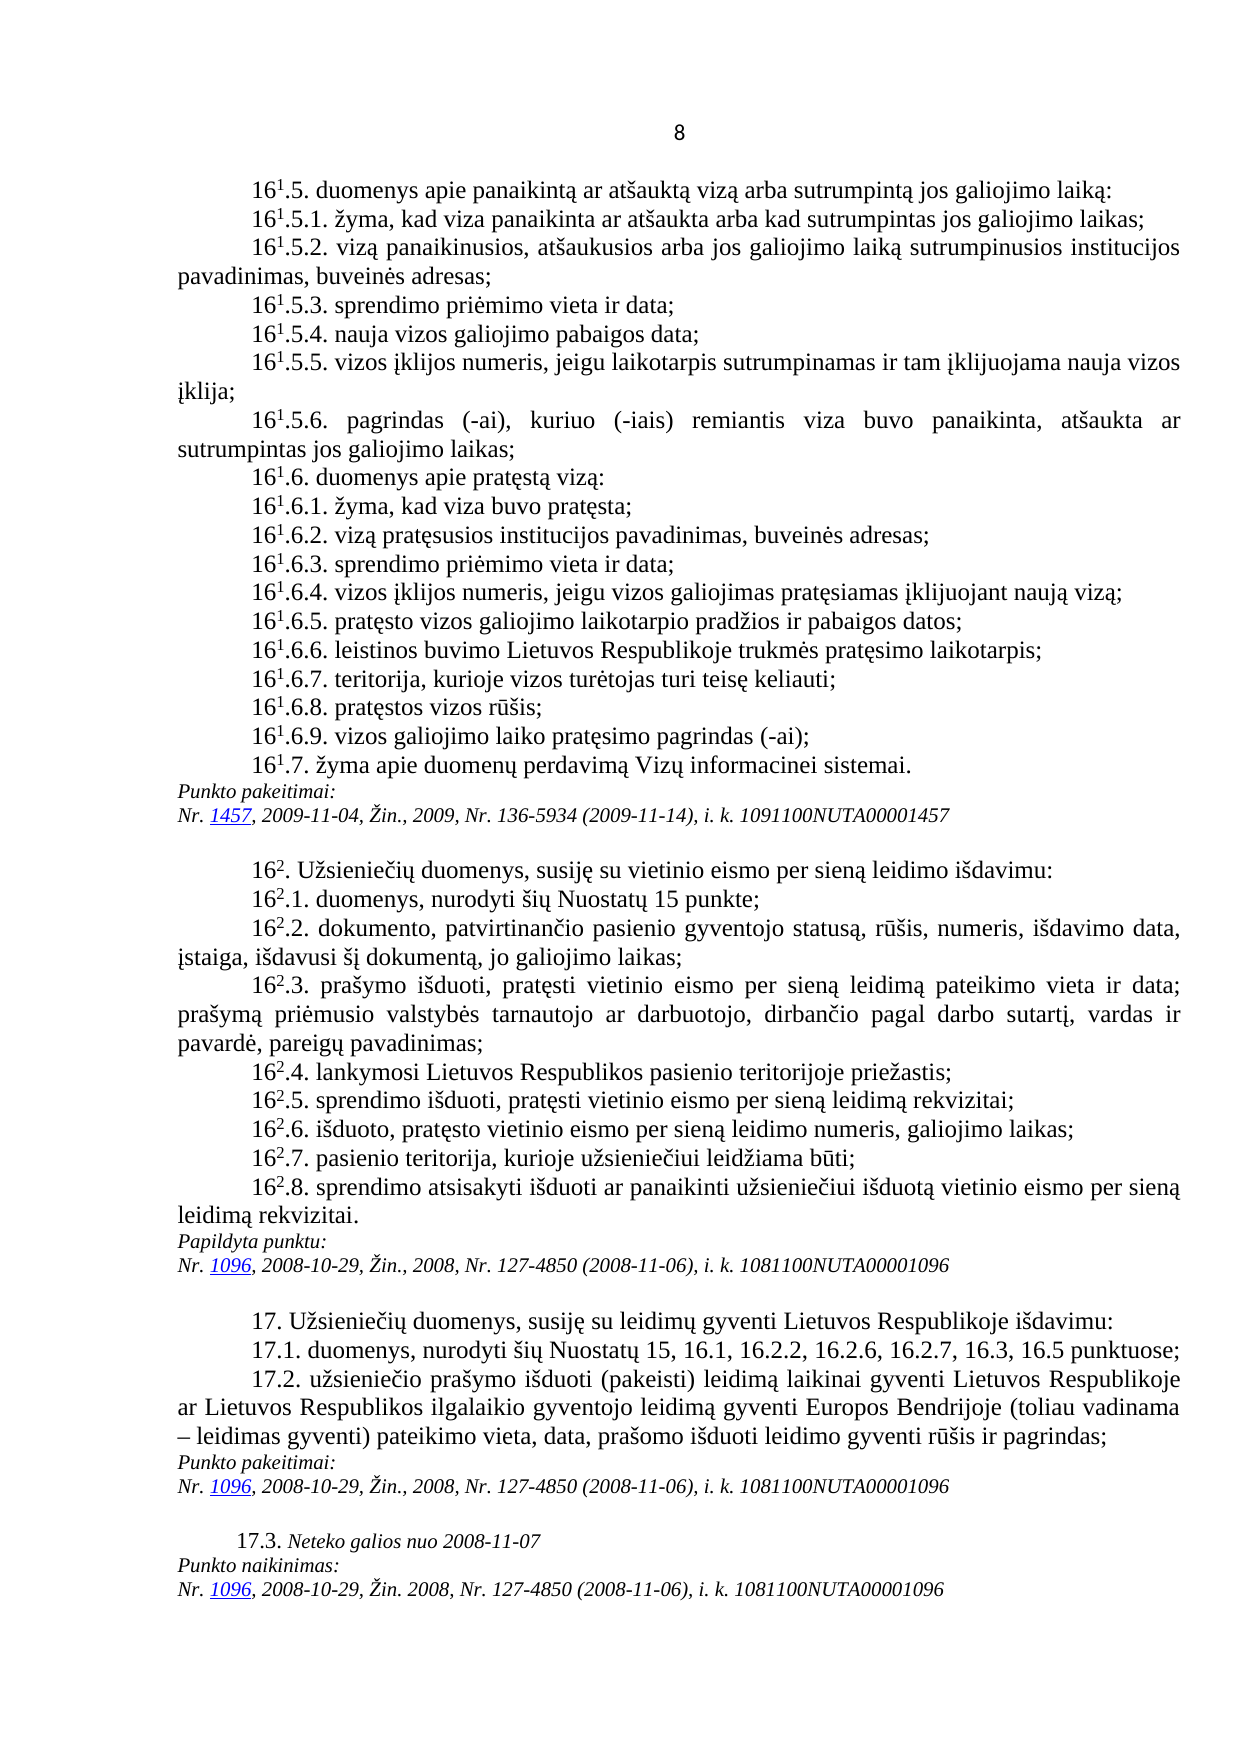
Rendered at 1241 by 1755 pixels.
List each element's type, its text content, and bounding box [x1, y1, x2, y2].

text 161.6.7. teritorija, kurioje vizos turėtojas turi teisę keliauti; [177, 664, 1181, 692]
text 161.6.1. žyma, kad viza buvo pratęsta; [177, 491, 1181, 520]
text 161.5.4. nauja vizos galiojimo pabaigos data; [177, 319, 1181, 347]
text 161.5.1. žyma, kad viza panaikinta ar atšaukta arba kad sutrumpintas jos galiojimo laikas; [177, 204, 1181, 232]
text 161.6.3. sprendimo priėmimo vieta ir data; [177, 549, 1181, 577]
text 161.6.9. vizos galiojimo laiko pratęsimo pagrindas (-ai); [177, 721, 1181, 750]
text 161.6.2. vizą pratęsusios institucijos pavadinimas, buveinės adresas; [177, 520, 1181, 549]
text Punkto pakeitimai: [177, 779, 1181, 803]
text 161.6.5. pratęsto vizos galiojimo laikotarpio pradžios ir pabaigos datos; [177, 606, 1181, 635]
text 162.8. sprendimo atsisakyti išduoti ar panaikinti užsieniečiui išduotą vietinio eismo per sieną leidimą rekvizitai. [177, 1172, 1181, 1229]
text Nr. 1096, 2008-10-29, Žin. 2008, Nr. 127-4850 (2008-11-06), i. k. 1081100NUTA00001096 [177, 1577, 1181, 1601]
text 17.1. duomenys, nurodyti šių Nuostatų 15, 16.1, 16.2.2, 16.2.6, 16.2.7, 16.3, 16.5 punktuose; [177, 1335, 1181, 1364]
text 161.5. duomenys apie panaikintą ar atšauktą vizą arba sutrumpintą jos galiojimo laiką: [177, 175, 1181, 204]
text 162.2. dokumento, patvirtinančio pasienio gyventojo statusą, rūšis, numeris, išdavimo data, įstaiga, išdavusi šį dokumentą, jo galiojimo laikas; [177, 913, 1181, 971]
text 162.7. pasienio teritorija, kurioje užsieniečiui leidžiama būti; [177, 1143, 1181, 1172]
text 17. Užsieniečių duomenys, susiję su leidimų gyventi Lietuvos Respublikoje išdavimu: [177, 1306, 1181, 1335]
text Nr. 1096, 2008-10-29, Žin., 2008, Nr. 127-4850 (2008-11-06), i. k. 1081100NUTA00001096 [177, 1474, 1181, 1498]
text 161.6.8. pratęstos vizos rūšis; [177, 692, 1181, 721]
text Punkto pakeitimai: [177, 1450, 1181, 1474]
text Nr. 1457, 2009-11-04, Žin., 2009, Nr. 136-5934 (2009-11-14), i. k. 1091100NUTA00001457 [177, 803, 1181, 827]
text Punkto naikinimas: [177, 1553, 1181, 1577]
text 161.5.5. vizos įklijos numeris, jeigu laikotarpis sutrumpinamas ir tam įklijuojama nauja vizos įklija; [177, 347, 1181, 405]
text 162.3. prašymo išduoti, pratęsti vietinio eismo per sieną leidimą pateikimo vieta ir data; prašymą priėmusio valstybės tarnautojo ar darbuotojo, dirbančio pagal darbo sutartį, vardas ir pavardė, pareigų pavadinimas; [177, 971, 1181, 1057]
text 162.4. lankymosi Lietuvos Respublikos pasienio teritorijoje priežastis; [177, 1057, 1181, 1086]
text 161.5.2. vizą panaikinusios, atšaukusios arba jos galiojimo laiką sutrumpinusios institucijos pavadinimas, buveinės adresas; [177, 232, 1181, 290]
text 161.5.6. pagrindas (-ai), kuriuo (-iais) remiantis viza buvo panaikinta, atšaukta ar sutrumpintas jos galiojimo laikas; [177, 405, 1181, 462]
text 161.6. duomenys apie pratęstą vizą: [177, 462, 1181, 491]
text 17.2. užsieniečio prašymo išduoti (pakeisti) leidimą laikinai gyventi Lietuvos Respublikoje ar Lietuvos Respublikos ilgalaikio gyventojo leidimą gyventi Europos Bendrijoje (toliau vadinama – leidimas gyventi) pateikimo vieta, data, prašomo išduoti leidimo gyventi rūšis ir pagrindas; [177, 1364, 1181, 1450]
text 161.6.6. leistinos buvimo Lietuvos Respublikoje trukmės pratęsimo laikotarpis; [177, 635, 1181, 664]
text 161.7. žyma apie duomenų perdavimą Vizų informacinei sistemai. [177, 750, 1181, 779]
text Papildyta punktu: [177, 1229, 1181, 1253]
text 161.5.3. sprendimo priėmimo vieta ir data; [177, 290, 1181, 319]
text 161.6.4. vizos įklijos numeris, jeigu vizos galiojimas pratęsiamas įklijuojant naują vizą; [177, 577, 1181, 606]
text 162.1. duomenys, nurodyti šių Nuostatų 15 punkte; [177, 884, 1181, 913]
text 162. Užsieniečių duomenys, susiję su vietinio eismo per sieną leidimo išdavimu: [177, 856, 1181, 884]
text 162.6. išduoto, pratęsto vietinio eismo per sieną leidimo numeris, galiojimo laikas; [177, 1114, 1181, 1143]
text 17.3. Neteko galios nuo 2008-11-07 [177, 1527, 1181, 1553]
text Nr. 1096, 2008-10-29, Žin., 2008, Nr. 127-4850 (2008-11-06), i. k. 1081100NUTA00001096 [177, 1253, 1181, 1277]
text 162.5. sprendimo išduoti, pratęsti vietinio eismo per sieną leidimą rekvizitai; [177, 1086, 1181, 1114]
